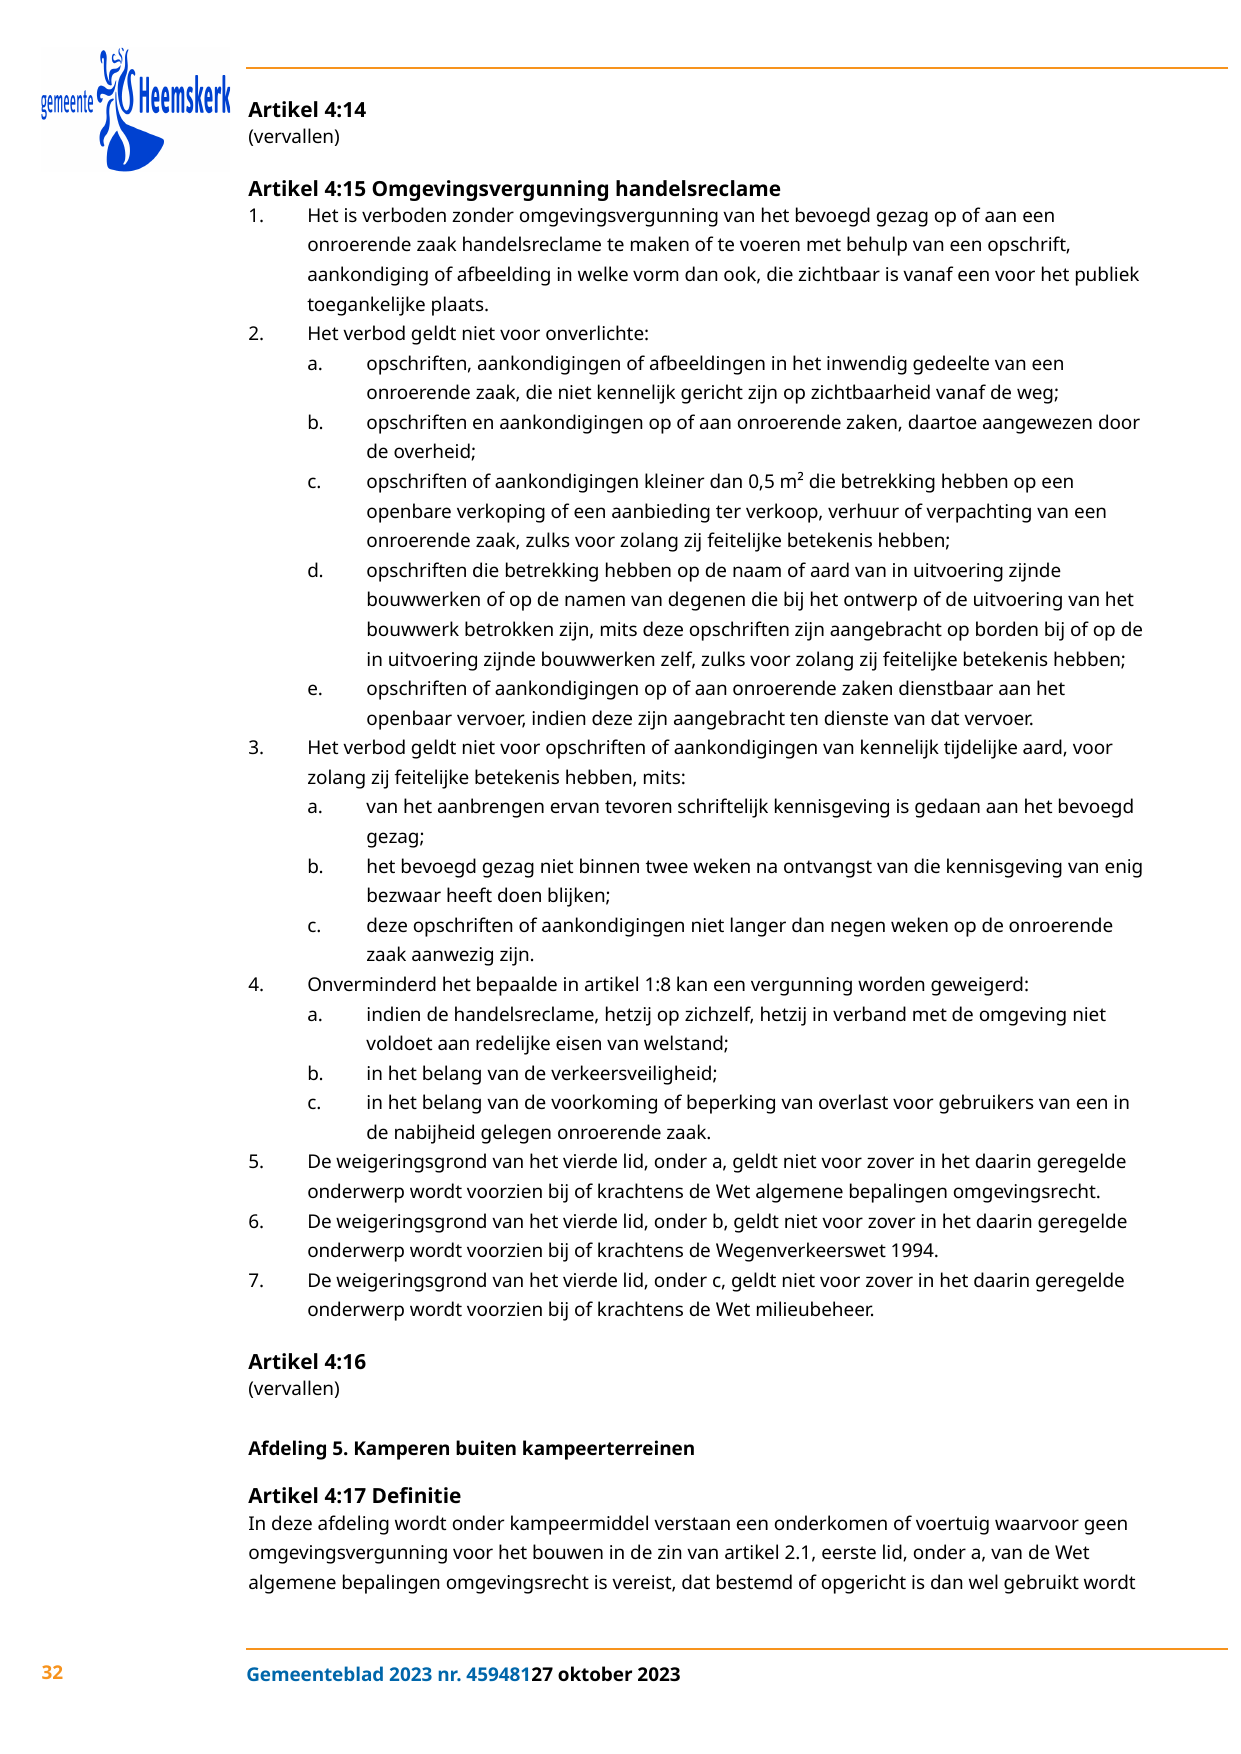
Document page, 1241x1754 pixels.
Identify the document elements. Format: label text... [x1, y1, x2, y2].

list in het belang van de voorkoming of beperking van overlast voor gebruikers van een in de nabijheid gelegen onroerende zaak. [307, 1089, 1152, 1145]
list Het is verboden zonder omgevingsvergunning van het bevoegd gezag op of aan een onroerende zaak handelsreclame te maken of te voeren met behulp van een opschrift, aankondiging of afbeelding in welke vorm dan ook, die zichtbaar is vanaf een voor het publiek toegankelijke plaats. [248, 202, 1152, 317]
list deze opschriften of aankondigingen niet langer dan negen weken op de onroerende zaak aanwezig zijn. [307, 912, 1152, 967]
list opschriften of aankondigingen kleiner dan 0,5 m² die betrekking hebben op een openbare verkoping of een aanbieding ter verkoop, verhuur of verpachting van een onroerende zaak, zulks voor zolang zij feitelijke betekenis hebben; [307, 468, 1152, 553]
list opschriften, aankondigingen of afbeeldingen in het inwendig gedeelte van een onroerende zaak, die niet kennelijk gericht zijn op zichtbaarheid vanaf de weg; [307, 350, 1152, 405]
list De weigeringsgrond van het vierde lid, onder c, geldt niet voor zover in het daarin geregelde onderwerp wordt voorzien bij of krachtens de Wet milieubeheer. [248, 1267, 1152, 1322]
text Afdeling 5. Kamperen buiten kampeerterreinen [248, 1435, 1152, 1460]
text Artikel 4:15 Omgevingsvergunning handelsreclame [248, 174, 1152, 202]
list in het belang van de verkeersveiligheid; [307, 1060, 1152, 1086]
text In deze afdeling wordt onder kampeermiddel verstaan een onderkomen of voertuig waarvoor geen omgevingsvergunning voor het bouwen in de zin van artikel 2.1, eerste lid, onder a, van de Wet algemene bepalingen omgevingsrecht is vereist, dat bestemd of opgericht is dan wel gebruikt wordt [248, 1510, 1152, 1594]
list opschriften of aankondigingen op of aan onroerende zaken dienstbaar aan het openbaar vervoer, indien deze zijn aangebracht ten dienste van dat vervoer. [307, 675, 1152, 731]
text (vervallen) [248, 123, 1152, 149]
list De weigeringsgrond van het vierde lid, onder b, geldt niet voor zover in het daarin geregelde onderwerp wordt voorzien bij of krachtens de Wegenverkeerswet 1994. [248, 1208, 1152, 1263]
text Artikel 4:17 Definitie [248, 1481, 1152, 1510]
list Het verbod geldt niet voor onverlichte: [248, 320, 1152, 346]
list van het aanbrengen ervan tevoren schriftelijk kennisgeving is gedaan aan het bevoegd gezag; [307, 794, 1152, 849]
picture [41, 47, 231, 172]
list opschriften die betrekking hebben op de naam of aard van in uitvoering zijnde bouwwerken of op de namen van degenen die bij het ontwerp of de uitvoering van het bouwwerk betrokken zijn, mits deze opschriften zijn aangebracht op borden bij of op de in uitvoering zijnde bouwwerken zelf, zulks voor zolang zij feitelijke betekenis hebben; [307, 557, 1152, 672]
text (vervallen) [248, 1376, 1152, 1401]
list het bevoegd gezag niet binnen twee weken na ontvangst van die kennisgeving van enig bezwaar heeft doen blijken; [307, 853, 1152, 908]
text Artikel 4:14 [248, 95, 1152, 123]
list Onverminderd het bepaalde in artikel 1:8 kan een vergunning worden geweigerd: [248, 971, 1152, 997]
list indien de handelsreclame, hetzij op zichzelf, hetzij in verband met de omgeving niet voldoet aan redelijke eisen van welstand; [307, 1001, 1152, 1056]
list De weigeringsgrond van het vierde lid, onder a, geldt niet voor zover in het daarin geregelde onderwerp wordt voorzien bij of krachtens de Wet algemene bepalingen omgevingsrecht. [248, 1149, 1152, 1204]
list Het verbod geldt niet voor opschriften of aankondigingen van kennelijk tijdelijke aard, voor zolang zij feitelijke betekenis hebben, mits: [248, 734, 1152, 790]
list opschriften en aankondigingen op of aan onroerende zaken, daartoe aangewezen door de overheid; [307, 409, 1152, 464]
text Artikel 4:16 [248, 1347, 1152, 1376]
